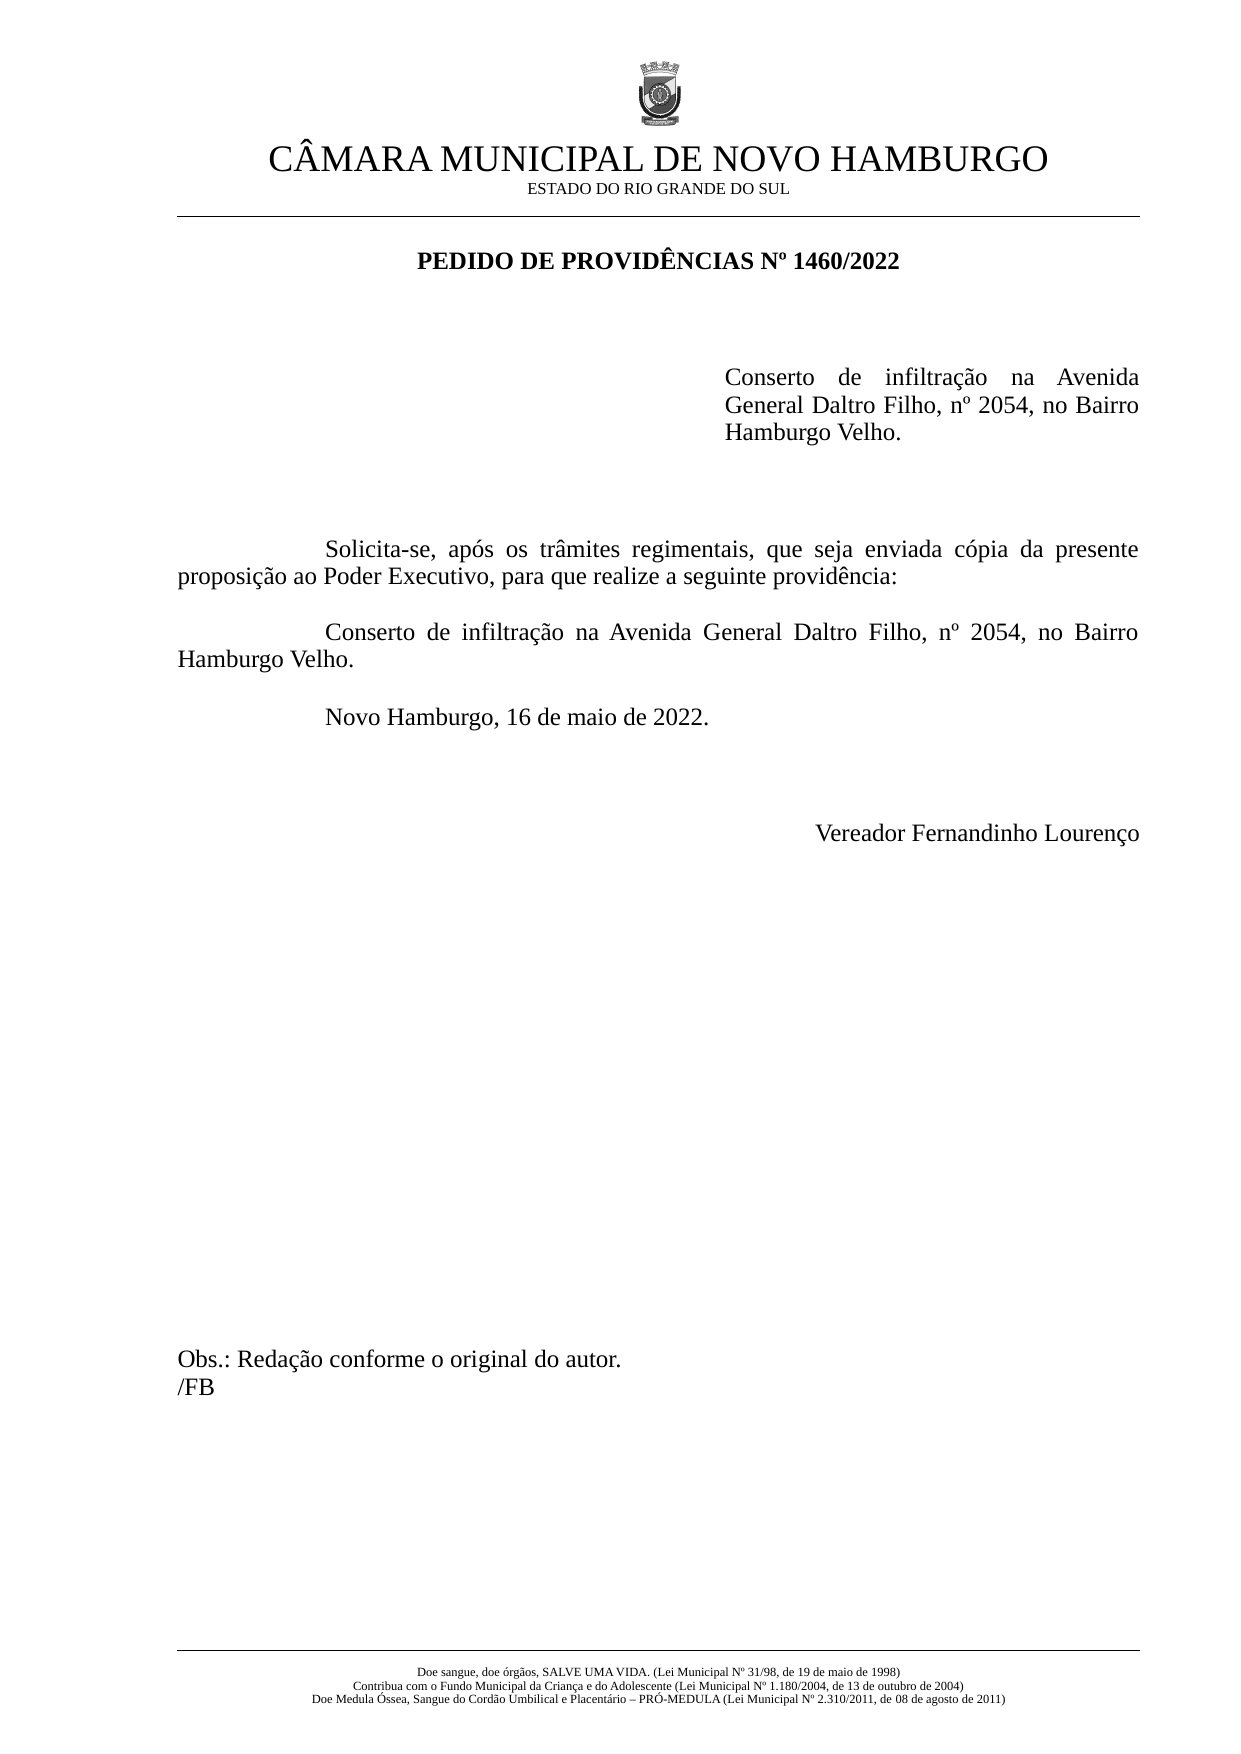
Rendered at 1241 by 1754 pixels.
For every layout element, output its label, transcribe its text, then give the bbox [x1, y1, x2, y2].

list Conserto de infiltração na Avenida General Daltro Filho, nº 2054, no Bairro Hamburgo Velho. [687, 363, 1140, 446]
text Vereador Fernandinho Lourenço [649, 819, 1140, 847]
text PEDIDO DE PROVIDÊNCIAS Nº 1460/2022 [177, 247, 1140, 274]
text Novo Hamburgo, 16 de maio de 2022. [177, 703, 1140, 730]
text Obs.: Redação conforme o original do autor. [177, 1345, 1140, 1373]
text Solicita-se, após os trâmites regimentais, que seja enviada cópia da presente proposição ao Poder Executivo, para que realize a seguinte providência: [177, 535, 1140, 590]
text /FB [177, 1373, 1140, 1401]
list Conserto de infiltração na Avenida General Daltro Filho, nº 2054, no Bairro Hamburgo Velho. [177, 618, 1140, 673]
